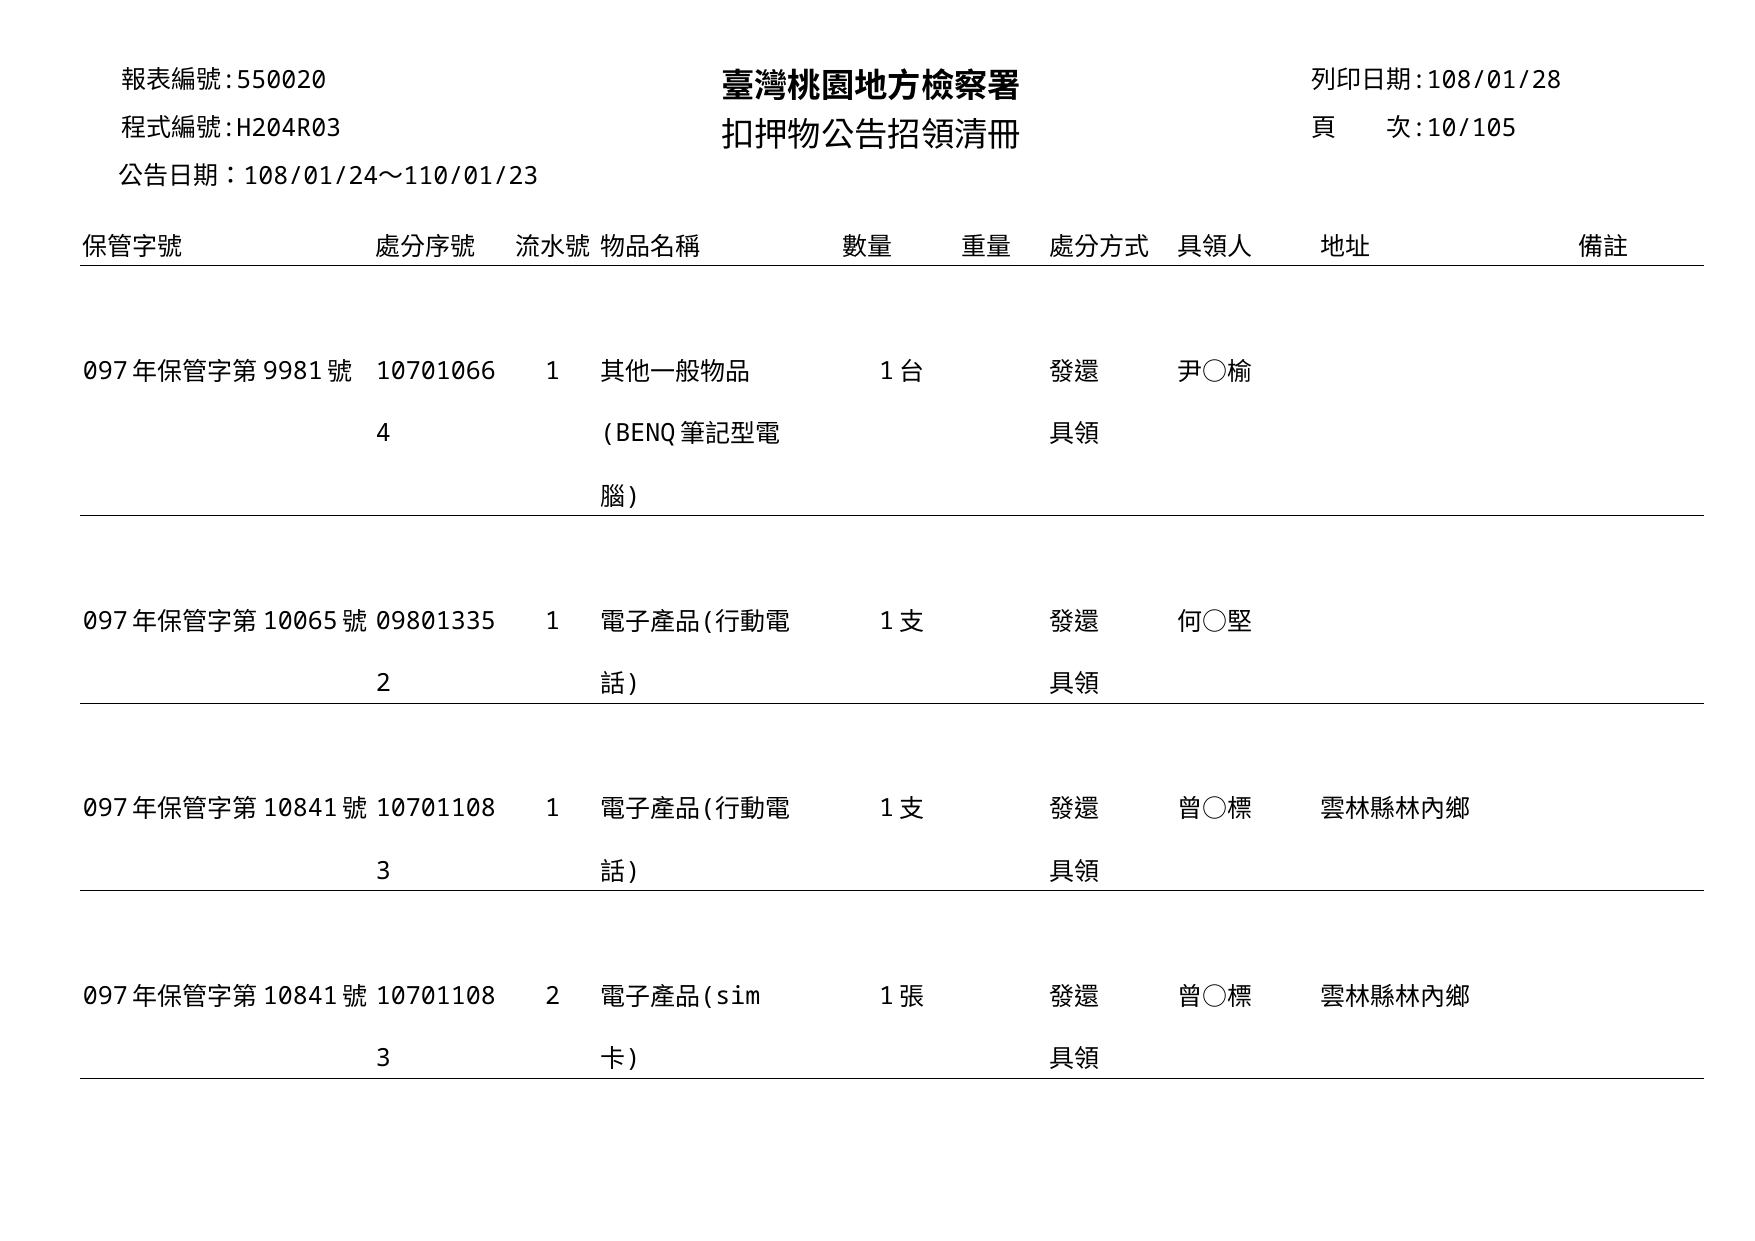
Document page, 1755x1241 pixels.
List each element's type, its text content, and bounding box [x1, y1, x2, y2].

table_cell [927, 704, 1046, 890]
table_cell 電子產品(行動電話) [597, 516, 807, 703]
table_header 備註 [1575, 203, 1704, 265]
table_cell 107010664 [373, 266, 507, 515]
table_header 物品名稱 [597, 203, 807, 265]
table_cell [1317, 516, 1575, 703]
table_cell 電子產品(行動電話) [597, 704, 807, 890]
table_cell [1317, 266, 1575, 515]
table_cell 發還 具領 [1046, 704, 1175, 890]
table_header 處分方式 [1046, 203, 1175, 265]
table_header 地址 [1317, 203, 1575, 265]
table_cell 1 [507, 516, 597, 703]
table_cell [1575, 516, 1704, 703]
table_cell 097年保管字第9981號 [80, 266, 373, 515]
table_cell 1台 [808, 266, 927, 515]
table_cell [927, 266, 1046, 515]
table_cell 發還 具領 [1046, 516, 1175, 703]
table_cell 107011083 [373, 704, 507, 890]
table_cell 發還 具領 [1046, 891, 1175, 1078]
table_cell 107011083 [373, 891, 507, 1078]
table_cell 098013352 [373, 516, 507, 703]
table_cell [1575, 891, 1704, 1078]
table_cell 其他一般物品(BENQ筆記型電腦) [597, 266, 807, 515]
table_header 數量 [808, 203, 927, 265]
table_cell 097年保管字第10065號 [80, 516, 373, 703]
table_header 保管字號 [80, 203, 373, 265]
table_cell 發還 具領 [1046, 266, 1175, 515]
table_cell 何○堅 [1175, 516, 1317, 703]
table_header 處分序號 [373, 203, 507, 265]
table_cell [1575, 266, 1704, 515]
table_cell 1張 [808, 891, 927, 1078]
table_cell [927, 891, 1046, 1078]
table_cell 1 [507, 704, 597, 890]
table_cell 尹○榆 [1175, 266, 1317, 515]
table_cell 1 [507, 266, 597, 515]
table_cell 1支 [808, 516, 927, 703]
table_cell 曾○標 [1175, 704, 1317, 890]
table_cell [927, 516, 1046, 703]
table_header 重量 [927, 203, 1046, 265]
table_cell 2 [507, 891, 597, 1078]
table_cell 雲林縣林內鄉 [1317, 704, 1575, 890]
table_header 流水號 [507, 203, 597, 265]
table_cell 097年保管字第10841號 [80, 891, 373, 1078]
table_cell [1575, 704, 1704, 890]
table_header 具領人 [1175, 203, 1317, 265]
table_cell 雲林縣林內鄉 [1317, 891, 1575, 1078]
table_cell 1支 [808, 704, 927, 890]
table_cell 097年保管字第10841號 [80, 704, 373, 890]
table_cell 曾○標 [1175, 891, 1317, 1078]
table_cell 電子產品(sim卡) [597, 891, 807, 1078]
